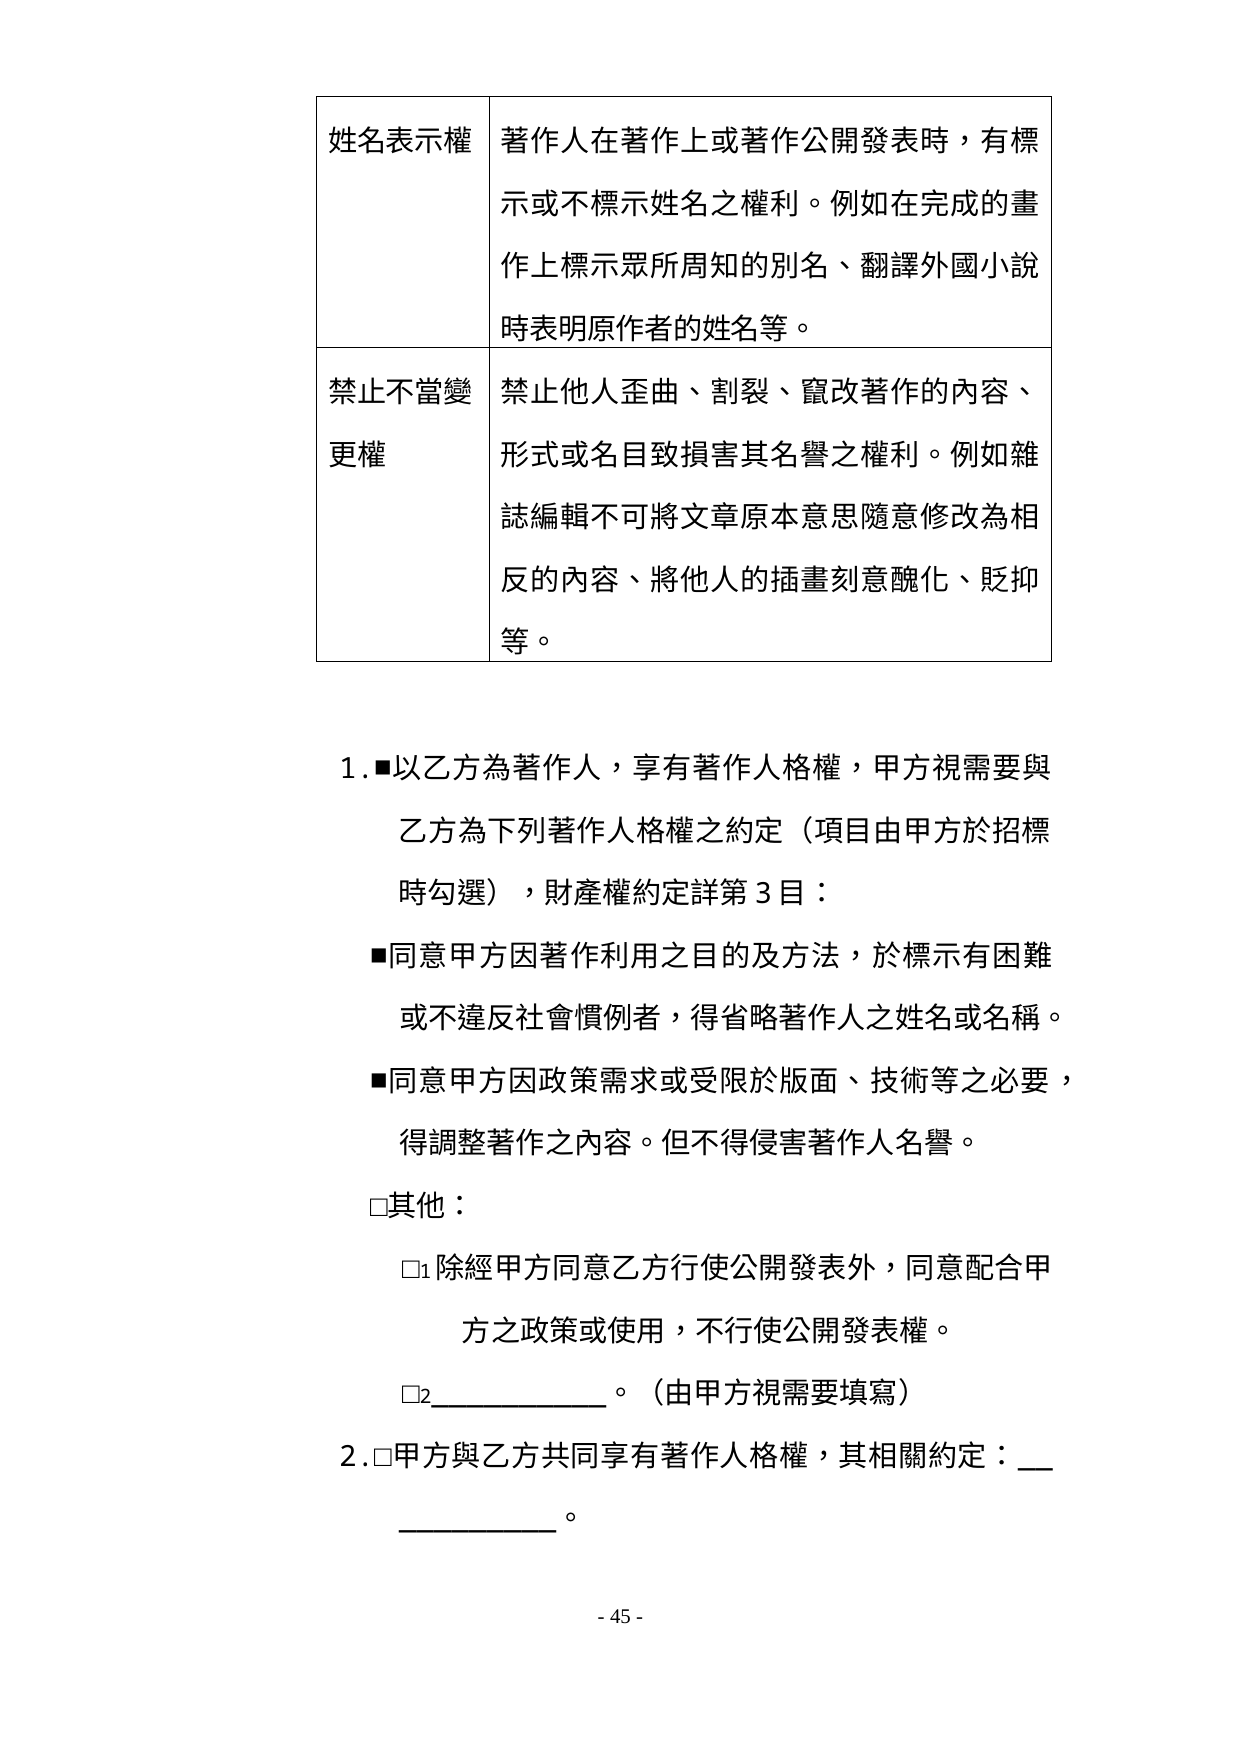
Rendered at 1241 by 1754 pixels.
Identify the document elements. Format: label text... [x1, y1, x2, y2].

text □其他： [370, 1162, 1053, 1224]
text 1.■以乙方為著作人，享有著作人格權，甲方視需要與乙方為下列著作人格權之約定（項目由甲方於招標時勾選），財產權約定詳第3目： [339, 724, 1053, 912]
table_cell 著作人在著作上或著作公開發表時，有標示或不標示姓名之權利。例如在完成的畫作上標示眾所周知的別名、翻譯外國小說時表明原作者的姓名等。 [490, 97, 1051, 347]
text 2.□甲方與乙方共同享有著作人格權，其相關約定：___________。 [339, 1412, 1053, 1537]
table_cell 禁止他人歪曲、割裂、竄改著作的內容、形式或名目致損害其名譽之權利。例如雜誌編輯不可將文章原本意思隨意修改為相反的內容、將他人的插畫刻意醜化、貶抑等。 [490, 348, 1051, 661]
text ■同意甲方因著作利用之目的及方法，於標示有困難或不違反社會慣例者，得省略著作人之姓名或名稱。 [370, 912, 1053, 1037]
table_cell 姓名表示權 [317, 97, 489, 347]
text ■同意甲方因政策需求或受限於版面、技術等之必要，得調整著作之內容。但不得侵害著作人名譽。 [370, 1037, 1053, 1162]
table_cell 禁止不當變更權 [317, 348, 489, 661]
text □1除經甲方同意乙方行使公開發表外，同意配合甲方之政策或使用，不行使公開發表權。 [402, 1224, 1053, 1349]
text □2__________。（由甲方視需要填寫） [402, 1349, 1053, 1412]
